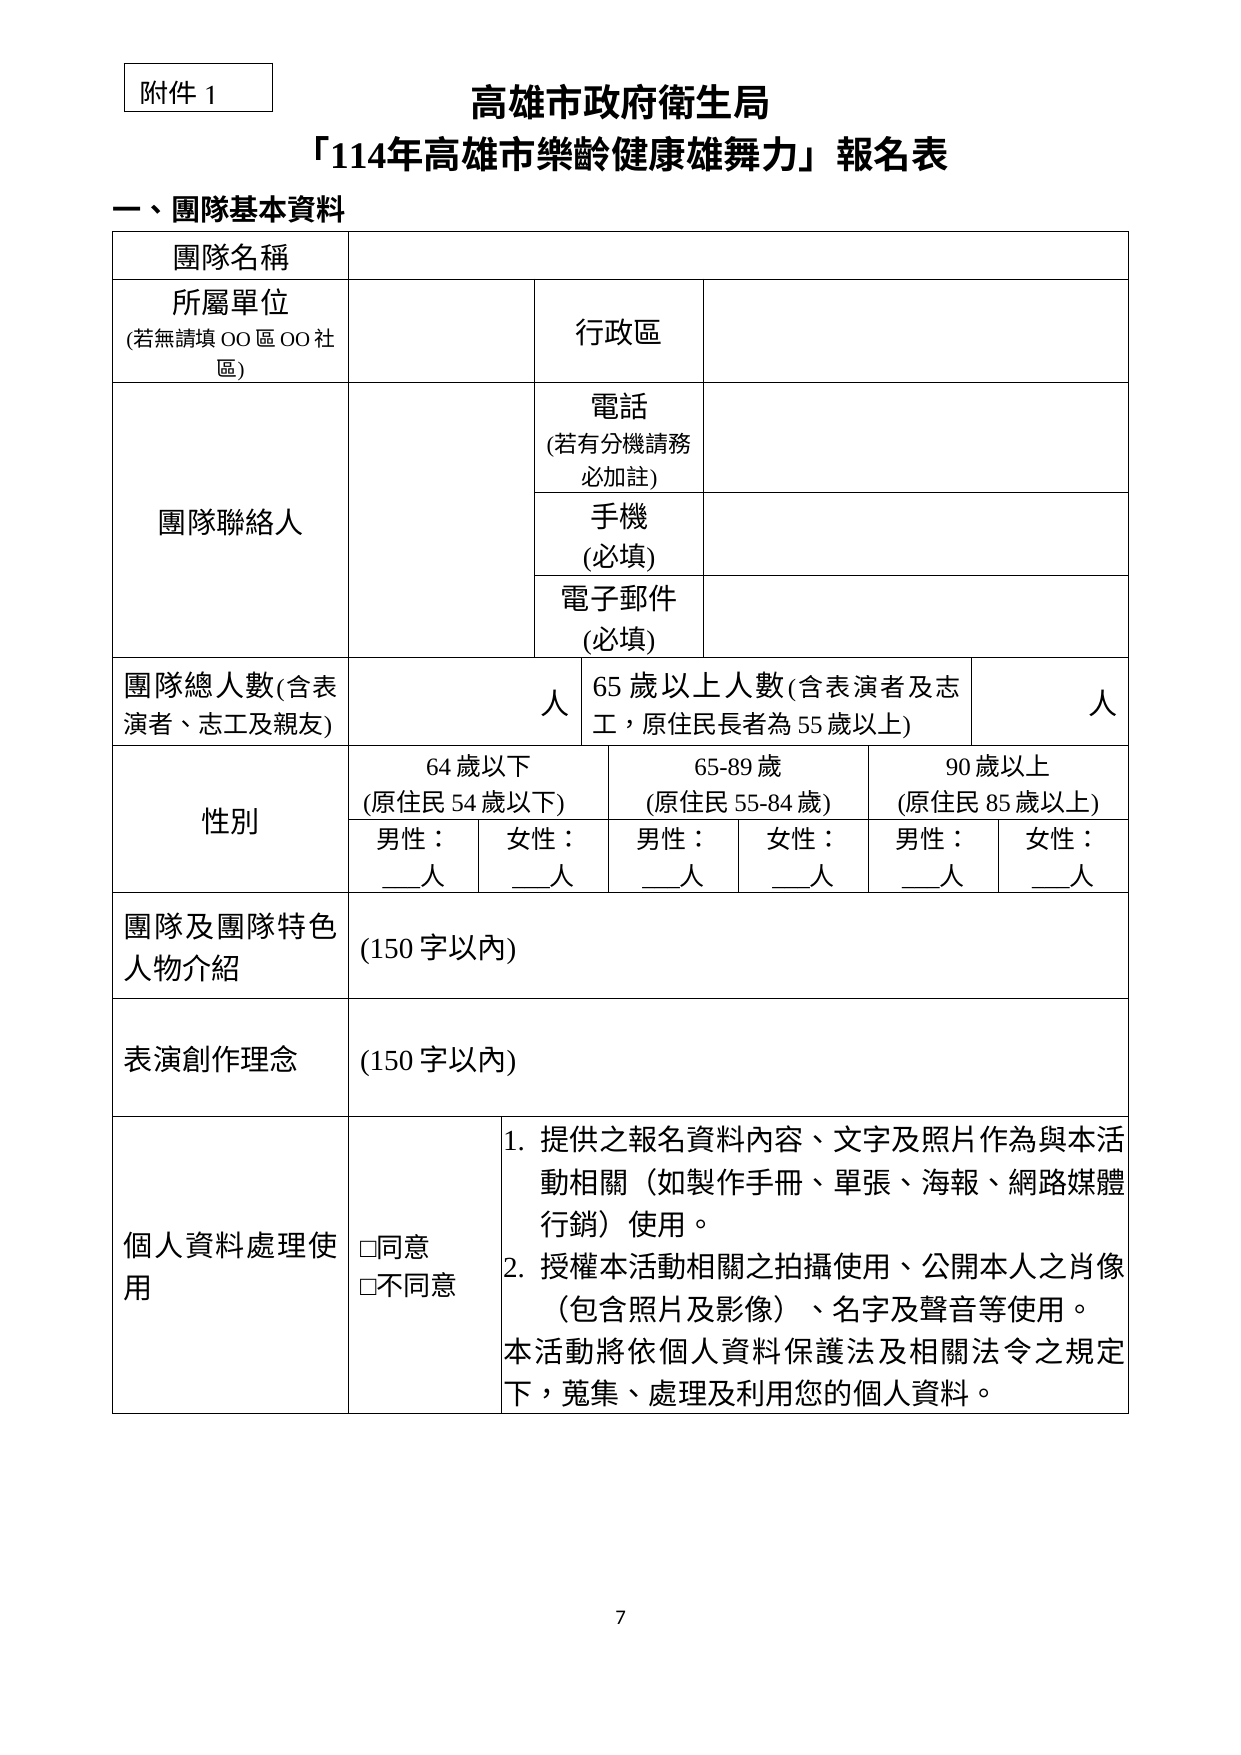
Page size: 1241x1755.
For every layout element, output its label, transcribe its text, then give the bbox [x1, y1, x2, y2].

table_cell 所屬單位 (若無請填OO區OO社區) [113, 280, 348, 382]
table_cell 手機 (必填) [535, 493, 703, 575]
table_cell 電話 (若有分機請務必加註) [535, 383, 703, 492]
table_cell □同意 □不同意 [349, 1117, 501, 1413]
text 「114年高雄市樂齡健康雄舞力」報名表 [112, 127, 1128, 179]
table_cell 男性： ___人 [609, 820, 738, 892]
table_cell 女性： ___人 [999, 820, 1128, 892]
table_cell 女性： ___人 [739, 820, 868, 892]
text 附件1 [139, 71, 257, 104]
table_cell 65-89歲 (原住民55-84歲) [609, 746, 868, 819]
table_cell [704, 493, 1128, 575]
table_header [349, 232, 1128, 278]
table_cell 女性： ___人 [479, 820, 608, 892]
table_cell 人 [349, 658, 581, 745]
table_cell 表演創作理念 [113, 999, 348, 1116]
table_cell 男性： ___人 [869, 820, 998, 892]
table_cell [349, 280, 534, 382]
table_cell [704, 280, 1128, 382]
table_cell (150字以內) [349, 999, 1128, 1116]
table_cell 人 [972, 658, 1128, 745]
table_cell 性別 [113, 746, 348, 892]
table_cell 電子郵件 (必填) [535, 576, 703, 657]
table_cell 個人資料處理使用 [113, 1117, 348, 1413]
text 高雄市政府衛生局 [112, 64, 1128, 127]
table_cell 提供之報名資料內容、文字及照片作為與本活動相關（如製作手冊、單張、海報、網路媒體行銷）使用。 授權本活動相關之拍攝使用、公開本人之肖像（包含照片及影像）、名字及聲音等使用。 本活動將依個人資料保護法及相關法令之規定下，蒐集、處理及利用您的個人資料。 [502, 1117, 1128, 1413]
table_cell (150字以內) [349, 893, 1128, 998]
table_cell 男性： ___人 [349, 820, 478, 892]
table_cell 團隊總人數(含表演者、志工及親友) [113, 658, 348, 745]
table_cell [704, 576, 1128, 657]
table_header 團隊名稱 [113, 232, 348, 278]
text 一、團隊基本資料 [112, 179, 1128, 231]
table_cell 行政區 [535, 280, 703, 382]
table_cell [704, 383, 1128, 492]
table_cell 團隊聯絡人 [113, 383, 348, 657]
table_cell 64歲以下 (原住民54歲以下) [349, 746, 608, 819]
table_cell 90歲以上 (原住民85歲以上) [869, 746, 1128, 819]
table_cell 65歲以上人數(含表演者及志工，原住民長者為55歲以上) [582, 658, 971, 745]
table_cell 團隊及團隊特色人物介紹 [113, 893, 348, 998]
table_cell [349, 383, 534, 657]
